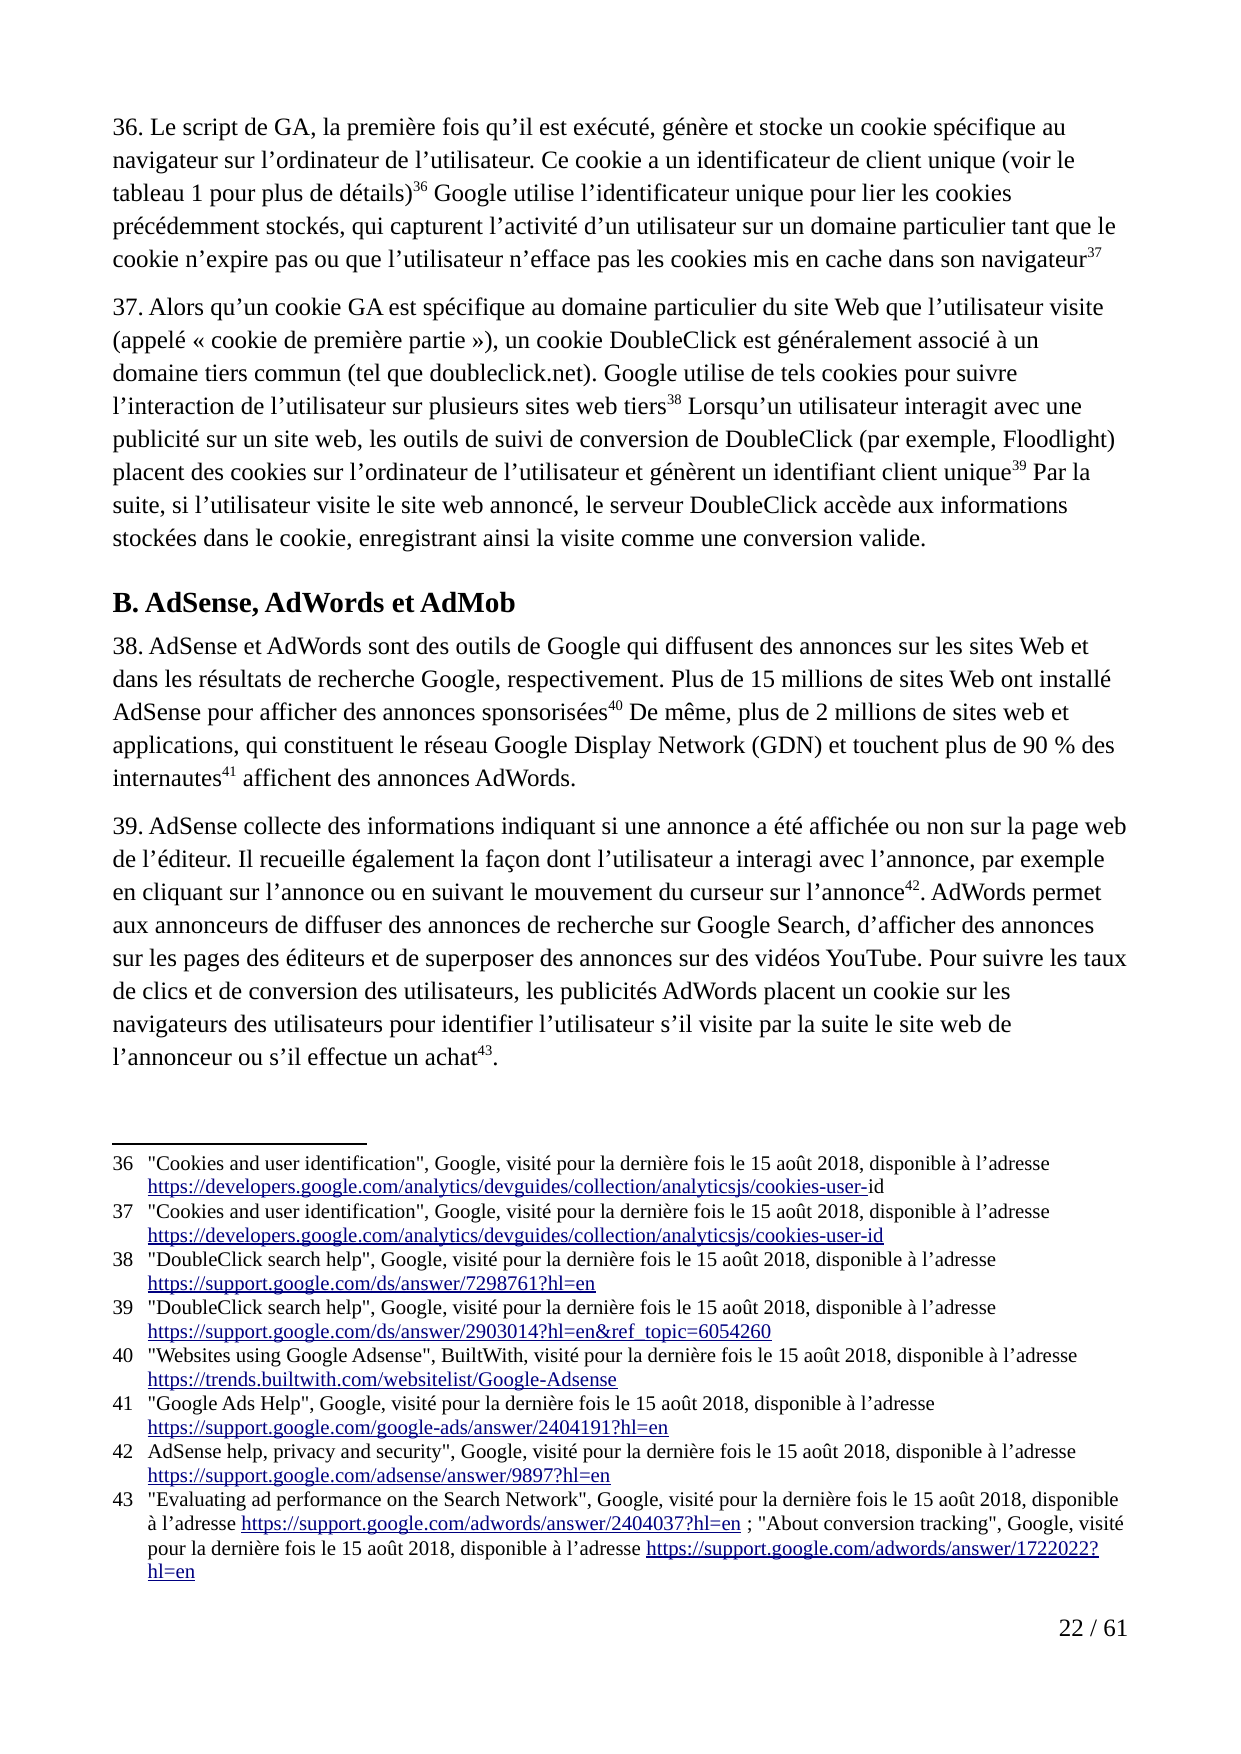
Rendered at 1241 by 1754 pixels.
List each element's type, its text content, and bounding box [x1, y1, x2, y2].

text "DoubleClick search help", Google, visité pour la dernière fois le 15 août 2018, disponible à l’adresse https://support.google.com/ds/answer/2903014?hl=en&ref_topic=6054260 [112, 1295, 1128, 1343]
text 38. AdSense et AdWords sont des outils de Google qui diffusent des annonces sur les sites Web et dans les résultats de recherche Google, respectivement. Plus de 15 millions de sites Web ont installé AdSense pour afficher des annonces sponsorisées De même, plus de 2 millions de sites web et applications, qui constituent le réseau Google Display Network (GDN) et touchent plus de 90 % des internautes affichent des annonces AdWords. [112, 631, 1128, 792]
text 36. Le script de GA, la première fois qu’il est exécuté, génère et stocke un cookie spécifique au navigateur sur l’ordinateur de l’utilisateur. Ce cookie a un identificateur de client unique (voir le tableau 1 pour plus de détails) Google utilise l’identificateur unique pour lier les cookies précédemment stockés, qui capturent l’activité d’un utilisateur sur un domaine particulier tant que le cookie n’expire pas ou que l’utilisateur n’efface pas les cookies mis en cache dans son navigateur [112, 112, 1128, 273]
text "Google Ads Help", Google, visité pour la dernière fois le 15 août 2018, disponible à l’adresse https://support.google.com/google-ads/answer/2404191?hl=en [112, 1391, 1128, 1439]
text "Websites using Google Adsense", BuiltWith, visité pour la dernière fois le 15 août 2018, disponible à l’adresse https://trends.builtwith.com/websitelist/Google-Adsense [112, 1343, 1128, 1391]
text 37. Alors qu’un cookie GA est spécifique au domaine particulier du site Web que l’utilisateur visite (appelé « cookie de première partie »), un cookie DoubleClick est généralement associé à un domaine tiers commun (tel que doubleclick.net). Google utilise de tels cookies pour suivre l’interaction de l’utilisateur sur plusieurs sites web tiers Lorsqu’un utilisateur interagit avec une publicité sur un site web, les outils de suivi de conversion de DoubleClick (par exemple, Floodlight) placent des cookies sur l’ordinateur de l’utilisateur et génèrent un identifiant client unique Par la suite, si l’utilisateur visite le site web annoncé, le serveur DoubleClick accède aux informations stockées dans le cookie, enregistrant ainsi la visite comme une conversion valide. [112, 292, 1128, 552]
text "Cookies and user identification", Google, visité pour la dernière fois le 15 août 2018, disponible à l’adresse https://developers.google.com/analytics/devguides/collection/analyticsjs/cookies-user-id [112, 1198, 1128, 1247]
text "Cookies and user identification", Google, visité pour la dernière fois le 15 août 2018, disponible à l’adresse https://developers.google.com/analytics/devguides/collection/analyticsjs/cookies-user-id [112, 1150, 1128, 1198]
text "Evaluating ad performance on the Search Network", Google, visité pour la dernière fois le 15 août 2018, disponible à l’adresse https://support.google.com/adwords/answer/2404037?hl=en ; "About conversion tracking", Google, visité pour la dernière fois le 15 août 2018, disponible à l’adresse https://support.google.com/adwords/answer/1722022?hl=en [112, 1487, 1128, 1583]
text 39. AdSense collecte des informations indiquant si une annonce a été affichée ou non sur la page web de l’éditeur. Il recueille également la façon dont l’utilisateur a interagi avec l’annonce, par exemple en cliquant sur l’annonce ou en suivant le mouvement du curseur sur l’annonce. AdWords permet aux annonceurs de diffuser des annonces de recherche sur Google Search, d’afficher des annonces sur les pages des éditeurs et de superposer des annonces sur des vidéos YouTube. Pour suivre les taux de clics et de conversion des utilisateurs, les publicités AdWords placent un cookie sur les navigateurs des utilisateurs pour identifier l’utilisateur s’il visite par la suite le site web de l’annonceur ou s’il effectue un achat. [112, 811, 1128, 1071]
subtitle B. AdSense, AdWords et AdMob [112, 585, 1128, 619]
text "DoubleClick search help", Google, visité pour la dernière fois le 15 août 2018, disponible à l’adresse https://support.google.com/ds/answer/7298761?hl=en [112, 1247, 1128, 1295]
text AdSense help, privacy and security", Google, visité pour la dernière fois le 15 août 2018, disponible à l’adresse https://support.google.com/adsense/answer/9897?hl=en [112, 1439, 1128, 1487]
